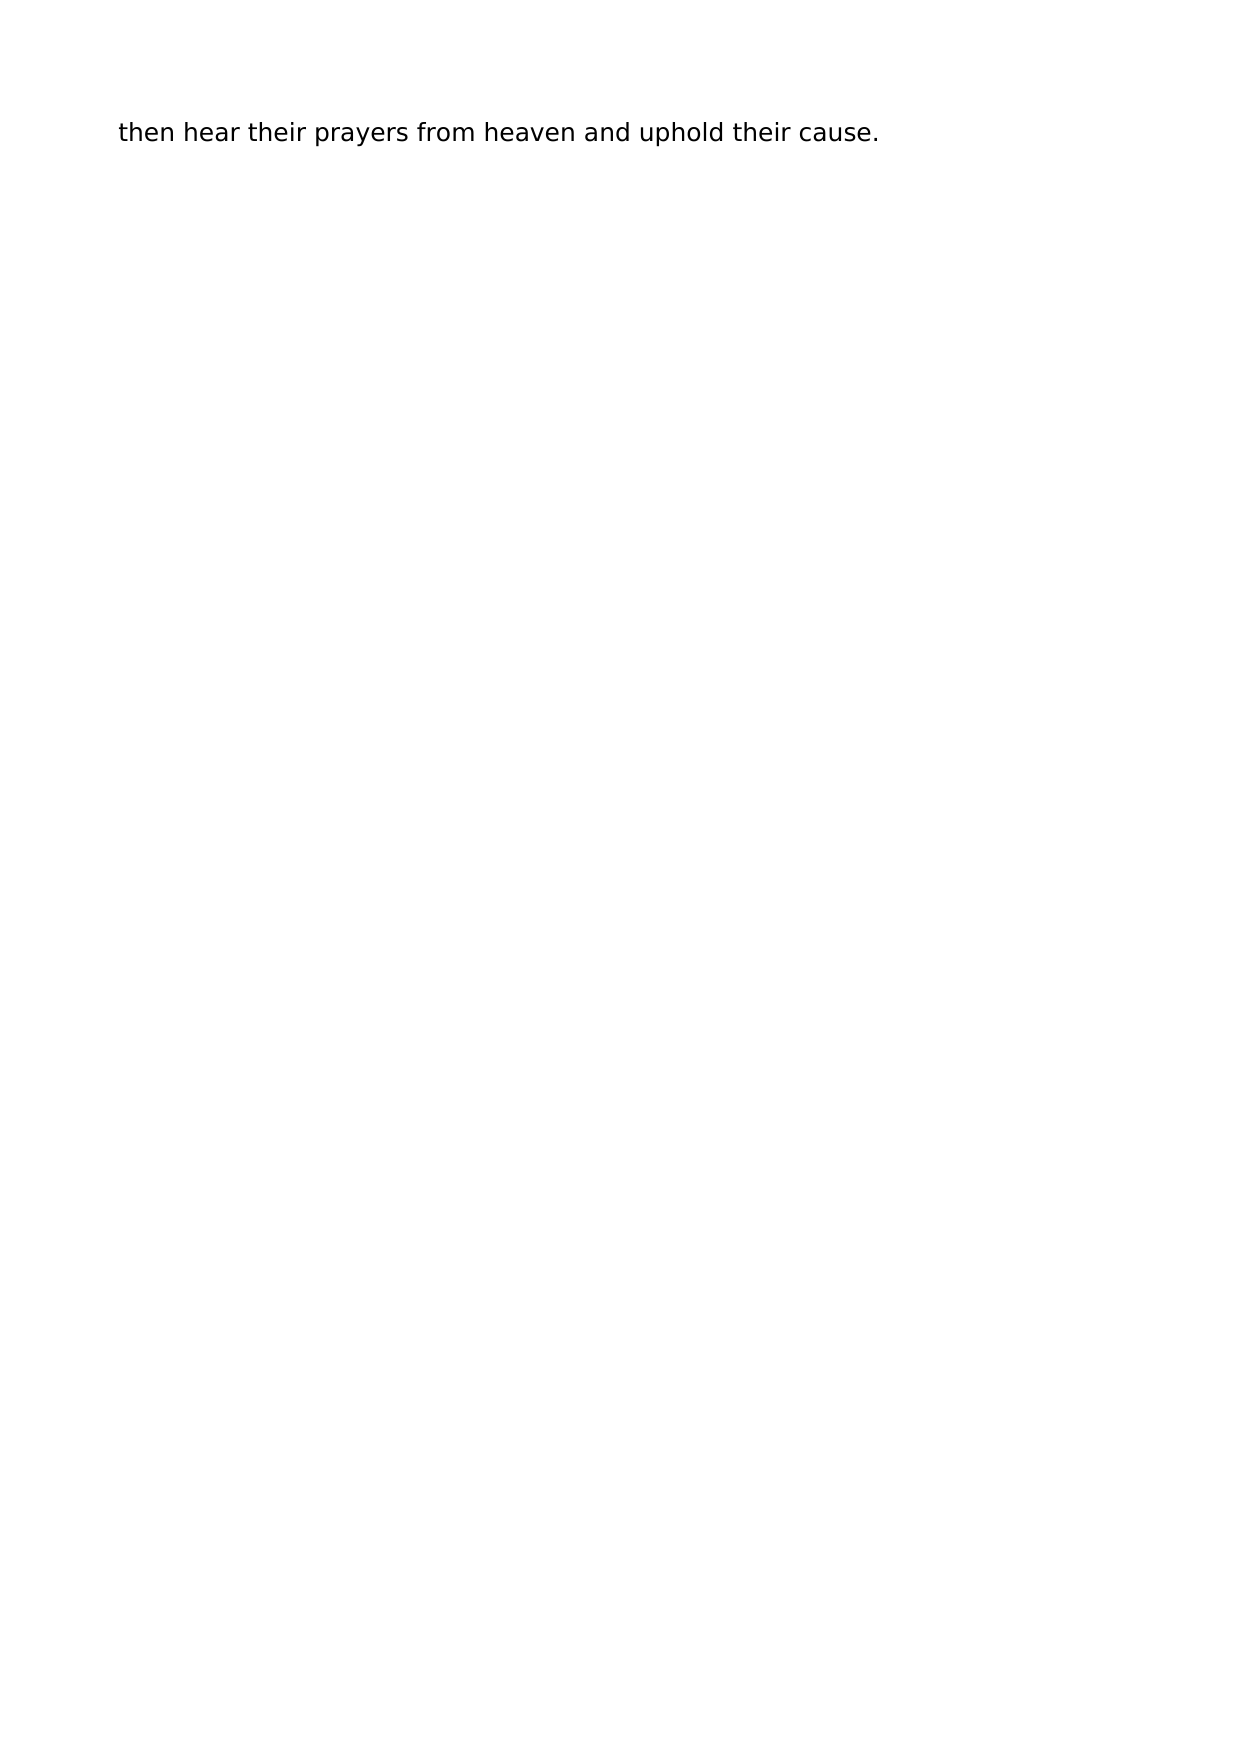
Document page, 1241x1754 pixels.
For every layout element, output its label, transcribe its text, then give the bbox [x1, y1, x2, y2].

text then hear their prayers from heaven and uphold their cause. [118, 118, 1122, 147]
